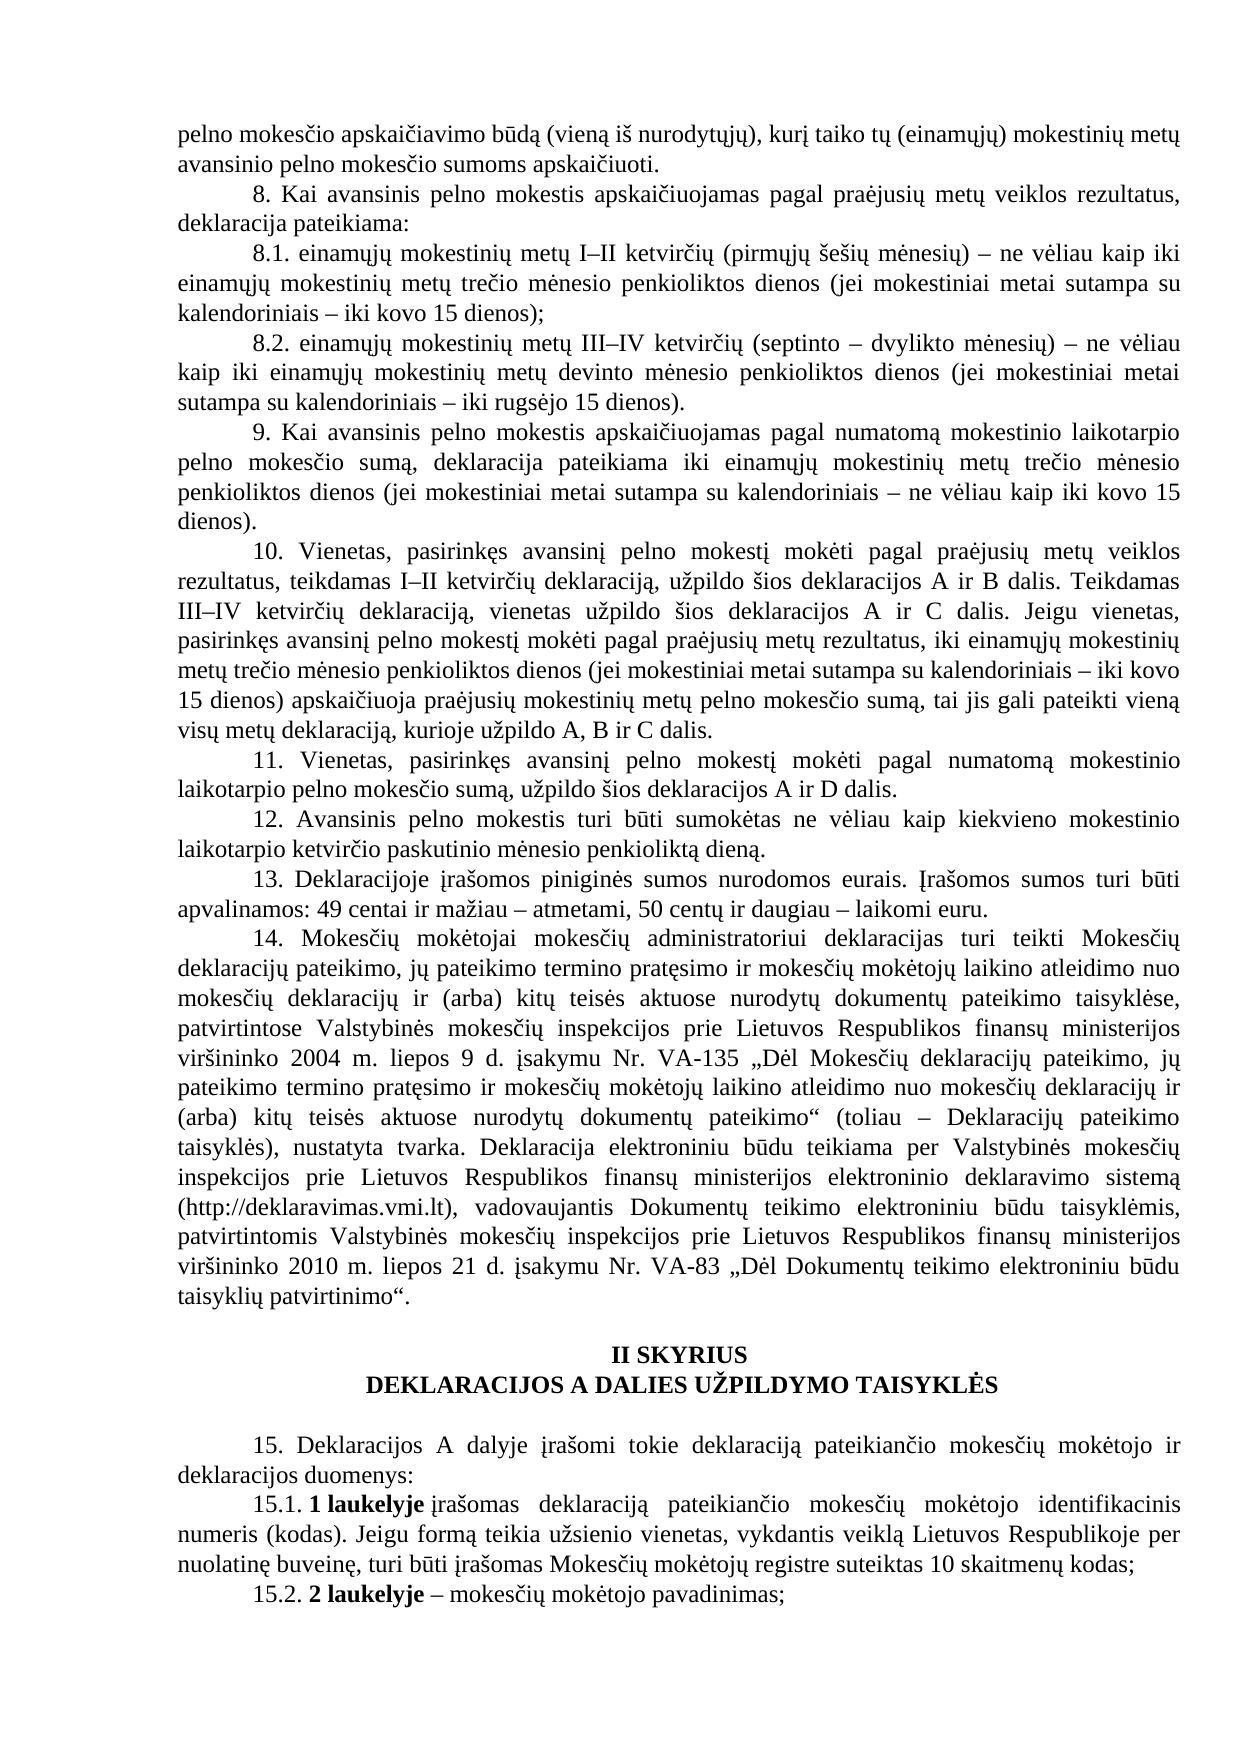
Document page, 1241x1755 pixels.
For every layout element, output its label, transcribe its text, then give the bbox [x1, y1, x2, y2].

text 15.2. 2 laukelyje – mokesčių mokėtojo pavadinimas; [177, 1578, 1181, 1608]
text 11. Vienetas, pasirinkęs avansinį pelno mokestį mokėti pagal numatomą mokestinio laikotarpio pelno mokesčio sumą, užpildo šios deklaracijos A ir D dalis. [177, 744, 1181, 803]
text 8.1. einamųjų mokestinių metų I–II ketvirčių (pirmųjų šešių mėnesių) – ne vėliau kaip iki einamųjų mokestinių metų trečio mėnesio penkioliktos dienos (jei mokestiniai metai sutampa su kalendoriniais – iki kovo 15 dienos); [177, 237, 1181, 327]
text 15. Deklaracijos A dalyje įrašomi tokie deklaraciją pateikiančio mokesčių mokėtojo ir deklaracijos duomenys: [177, 1429, 1181, 1488]
text 15.1. 1 laukelyje įrašomas deklaraciją pateikiančio mokesčių mokėtojo identifikacinis numeris (kodas). Jeigu formą teikia užsienio vienetas, vykdantis veiklą Lietuvos Respublikoje per nuolatinę buveinę, turi būti įrašomas Mokesčių mokėtojų registre suteiktas 10 skaitmenų kodas; [177, 1488, 1181, 1578]
text pelno mokesčio apskaičiavimo būdą (vieną iš nurodytųjų), kurį taiko tų (einamųjų) mokestinių metų avansinio pelno mokesčio sumoms apskaičiuoti. [177, 118, 1181, 178]
text DEKLARACIJOS A DALIES UŽPILDYMO TAISYKLĖS [177, 1369, 1181, 1399]
text 8. Kai avansinis pelno mokestis apskaičiuojamas pagal praėjusių metų veiklos rezultatus, deklaracija pateikiama: [177, 178, 1181, 237]
text 14. Mokesčių mokėtojai mokesčių administratoriui deklaracijas turi teikti Mokesčių deklaracijų pateikimo, jų pateikimo termino pratęsimo ir mokesčių mokėtojų laikino atleidimo nuo mokesčių deklaracijų ir (arba) kitų teisės aktuose nurodytų dokumentų pateikimo taisyklėse, patvirtintose Valstybinės mokesčių inspekcijos prie Lietuvos Respublikos finansų ministerijos viršininko 2004 m. liepos 9 d. įsakymu Nr. VA-135 „Dėl Mokesčių deklaracijų pateikimo, jų pateikimo termino pratęsimo ir mokesčių mokėtojų laikino atleidimo nuo mokesčių deklaracijų ir (arba) kitų teisės aktuose nurodytų dokumentų pateikimo“ (toliau – Deklaracijų pateikimo taisyklės), nustatyta tvarka. Deklaracija elektroniniu būdu teikiama per Valstybinės mokesčių inspekcijos prie Lietuvos Respublikos finansų ministerijos elektroninio deklaravimo sistemą (http://deklaravimas.vmi.lt), vadovaujantis Dokumentų teikimo elektroniniu būdu taisyklėmis, patvirtintomis Valstybinės mokesčių inspekcijos prie Lietuvos Respublikos finansų ministerijos viršininko 2010 m. liepos 21 d. įsakymu Nr. VA-83 „Dėl Dokumentų teikimo elektroniniu būdu taisyklių patvirtinimo“. [177, 922, 1181, 1310]
text II SKYRIUS [177, 1339, 1181, 1369]
text 8.2. einamųjų mokestinių metų III–IV ketvirčių (septinto – dvylikto mėnesių) – ne vėliau kaip iki einamųjų mokestinių metų devinto mėnesio penkioliktos dienos (jei mokestiniai metai sutampa su kalendoriniais – iki rugsėjo 15 dienos). [177, 327, 1181, 416]
text 9. Kai avansinis pelno mokestis apskaičiuojamas pagal numatomą mokestinio laikotarpio pelno mokesčio sumą, deklaracija pateikiama iki einamųjų mokestinių metų trečio mėnesio penkioliktos dienos (jei mokestiniai metai sutampa su kalendoriniais – ne vėliau kaip iki kovo 15 dienos). [177, 416, 1181, 535]
text 13. Deklaracijoje įrašomos piniginės sumos nurodomos eurais. Įrašomos sumos turi būti apvalinamos: 49 centai ir mažiau – atmetami, 50 centų ir daugiau – laikomi euru. [177, 863, 1181, 922]
text 12. Avansinis pelno mokestis turi būti sumokėtas ne vėliau kaip kiekvieno mokestinio laikotarpio ketvirčio paskutinio mėnesio penkioliktą dieną. [177, 803, 1181, 863]
text 10. Vienetas, pasirinkęs avansinį pelno mokestį mokėti pagal praėjusių metų veiklos rezultatus, teikdamas I–II ketvirčių deklaraciją, užpildo šios deklaracijos A ir B dalis. Teikdamas III–IV ketvirčių deklaraciją, vienetas užpildo šios deklaracijos A ir C dalis. Jeigu vienetas, pasirinkęs avansinį pelno mokestį mokėti pagal praėjusių metų rezultatus, iki einamųjų mokestinių metų trečio mėnesio penkioliktos dienos (jei mokestiniai metai sutampa su kalendoriniais – iki kovo 15 dienos) apskaičiuoja praėjusių mokestinių metų pelno mokesčio sumą, tai jis gali pateikti vieną visų metų deklaraciją, kurioje užpildo A, B ir C dalis. [177, 535, 1181, 744]
